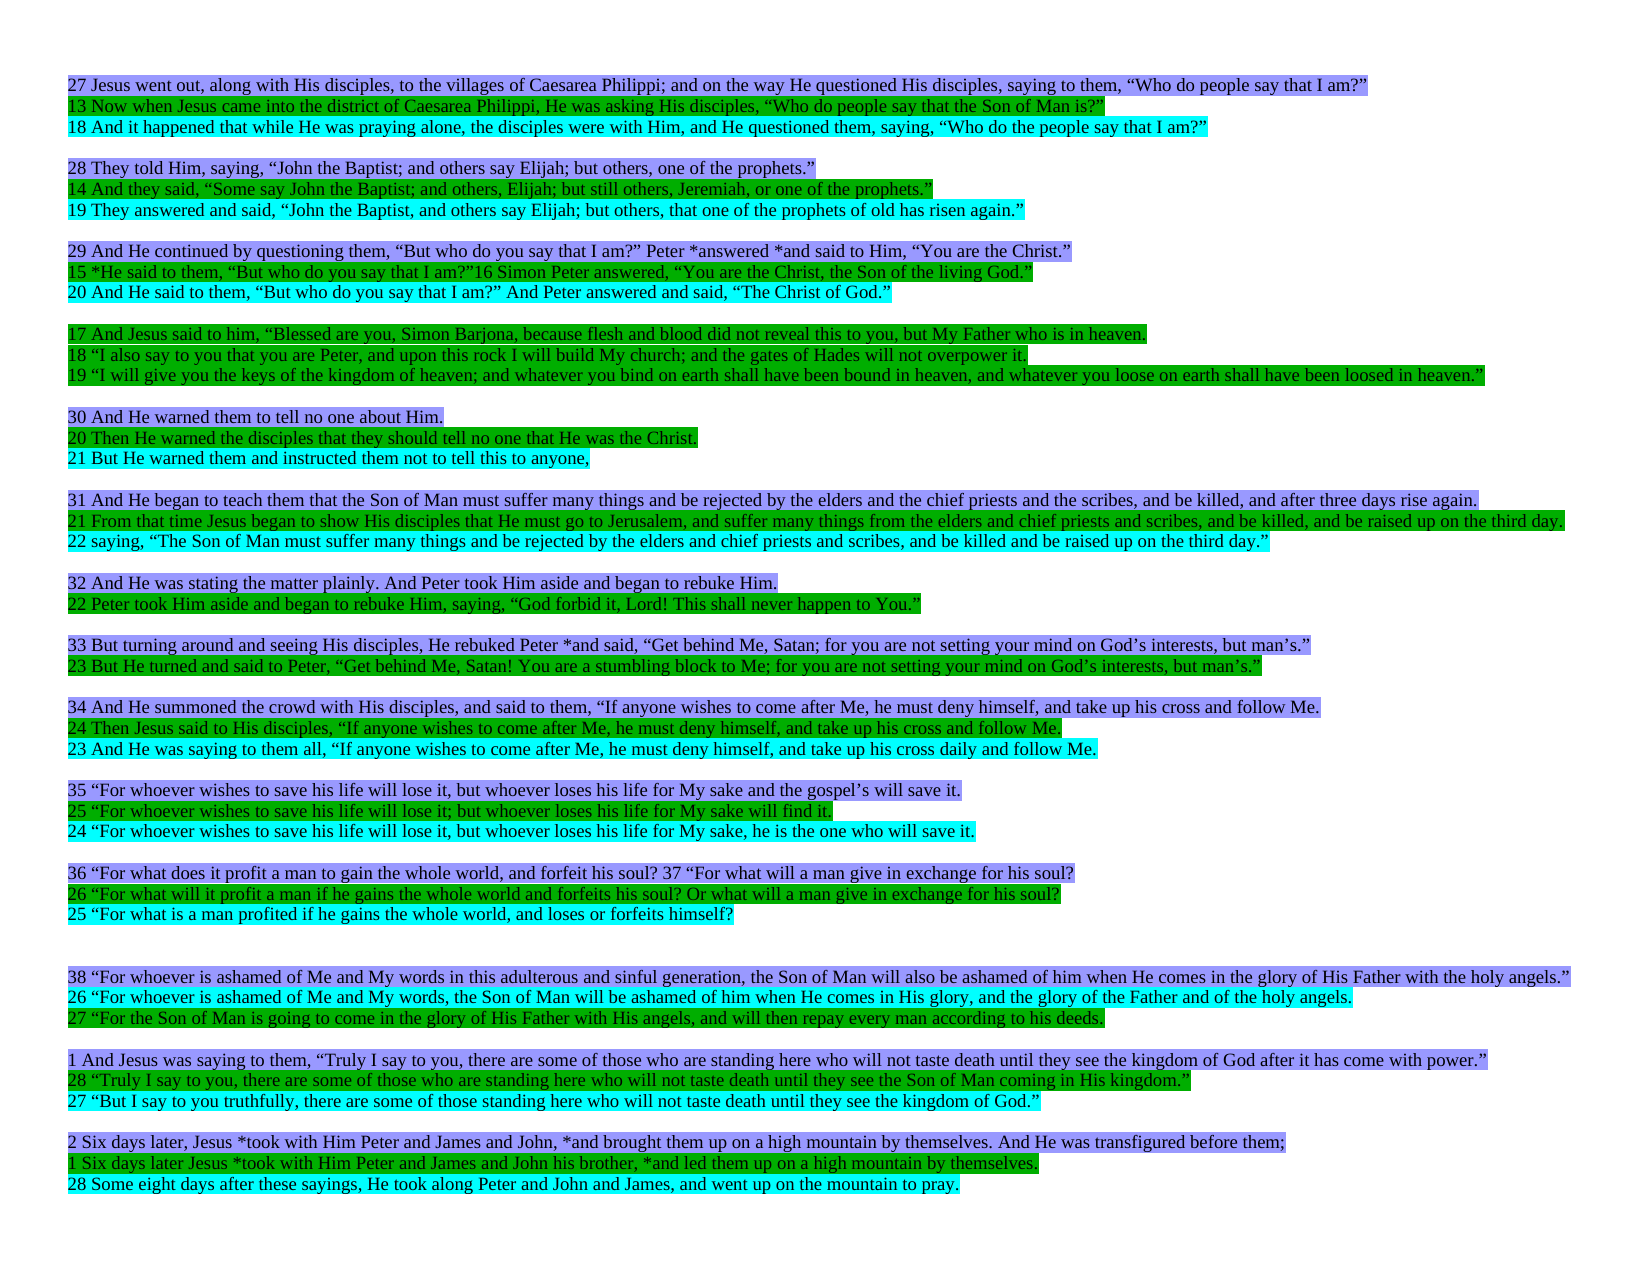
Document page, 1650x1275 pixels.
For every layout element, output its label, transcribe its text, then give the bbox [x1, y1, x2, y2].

text 14 And they said, “Some say John the Baptist; and others, Elijah; but still others, Jeremiah, or one of the prophets.” [67, 179, 1582, 199]
text 38 “For whoever is ashamed of Me and My words in this adulterous and sinful generation, the Son of Man will also be ashamed of him when He comes in the glory of His Father with the holy angels.” [67, 966, 1582, 987]
text 26 “For what will it profit a man if he gains the whole world and forfeits his soul? Or what will a man give in exchange for his soul? [67, 883, 1582, 904]
text 1 And Jesus was saying to them, “Truly I say to you, there are some of those who are standing here who will not taste death until they see the kingdom of God after it has come with power.” [67, 1049, 1582, 1070]
text 1 Six days later Jesus *took with Him Peter and James and John his brother, *and led them up on a high mountain by themselves. [67, 1153, 1582, 1174]
text 18 And it happened that while He was praying alone, the disciples were with Him, and He questioned them, saying, “Who do the people say that I am?” [67, 116, 1582, 137]
text 19 “I will give you the keys of the kingdom of heaven; and whatever you bind on earth shall have been bound in heaven, and whatever you loose on earth shall have been loosed in heaven.” [67, 365, 1582, 386]
text 20 And He said to them, “But who do you say that I am?” And Peter answered and said, “The Christ of God.” [67, 282, 1582, 303]
text 30 And He warned them to tell no one about Him. [67, 407, 1582, 427]
text 13 Now when Jesus came into the district of Caesarea Philippi, He was asking His disciples, “Who do people say that the Son of Man is?” [67, 96, 1582, 116]
text 31 And He began to teach them that the Son of Man must suffer many things and be rejected by the elders and the chief priests and the scribes, and be killed, and after three days rise again. [67, 489, 1582, 510]
text 27 “But I say to you truthfully, there are some of those standing here who will not taste death until they see the kingdom of God.” [67, 1091, 1582, 1111]
text 33 But turning around and seeing His disciples, He rebuked Peter *and said, “Get behind Me, Satan; for you are not setting your mind on God’s interests, but man’s.” [67, 635, 1582, 655]
text 21 But He warned them and instructed them not to tell this to anyone, [67, 448, 1582, 469]
text 23 And He was saying to them all, “If anyone wishes to come after Me, he must deny himself, and take up his cross daily and follow Me. [67, 738, 1582, 759]
text 17 And Jesus said to him, “Blessed are you, Simon Barjona, because flesh and blood did not reveal this to you, but My Father who is in heaven. [67, 324, 1582, 344]
text 28 “Truly I say to you, there are some of those who are standing here who will not taste death until they see the Son of Man coming in His kingdom.” [67, 1070, 1582, 1091]
text 19 They answered and said, “John the Baptist, and others say Elijah; but others, that one of the prophets of old has risen again.” [67, 199, 1582, 220]
text 24 Then Jesus said to His disciples, “If anyone wishes to come after Me, he must deny himself, and take up his cross and follow Me. [67, 718, 1582, 738]
text 36 “For what does it profit a man to gain the whole world, and forfeit his soul? 37 “For what will a man give in exchange for his soul? [67, 863, 1582, 883]
text 21 From that time Jesus began to show His disciples that He must go to Jerusalem, and suffer many things from the elders and chief priests and scribes, and be killed, and be raised up on the third day. [67, 510, 1582, 531]
text 35 “For whoever wishes to save his life will lose it, but whoever loses his life for My sake and the gospel’s will save it. [67, 780, 1582, 801]
text 15 *He said to them, “But who do you say that I am?”16 Simon Peter answered, “You are the Christ, the Son of the living God.” [67, 262, 1582, 282]
text 28 Some eight days after these sayings, He took along Peter and John and James, and went up on the mountain to pray. [67, 1174, 1582, 1194]
text 22 saying, “The Son of Man must suffer many things and be rejected by the elders and chief priests and scribes, and be killed and be raised up on the third day.” [67, 531, 1582, 552]
text 34 And He summoned the crowd with His disciples, and said to them, “If anyone wishes to come after Me, he must deny himself, and take up his cross and follow Me. [67, 697, 1582, 718]
text 32 And He was stating the matter plainly. And Peter took Him aside and began to rebuke Him. [67, 572, 1582, 593]
text 27 “For the Son of Man is going to come in the glory of His Father with His angels, and will then repay every man according to his deeds. [67, 1008, 1582, 1028]
text 27 Jesus went out, along with His disciples, to the villages of Caesarea Philippi; and on the way He questioned His disciples, saying to them, “Who do people say that I am?” [67, 75, 1582, 96]
text 25 “For whoever wishes to save his life will lose it; but whoever loses his life for My sake will find it. [67, 801, 1582, 821]
text 29 And He continued by questioning them, “But who do you say that I am?” Peter *answered *and said to Him, “You are the Christ.” [67, 241, 1582, 262]
text 23 But He turned and said to Peter, “Get behind Me, Satan! You are a stumbling block to Me; for you are not setting your mind on God’s interests, but man’s.” [67, 655, 1582, 676]
text 20 Then He warned the disciples that they should tell no one that He was the Christ. [67, 427, 1582, 448]
text 2 Six days later, Jesus *took with Him Peter and James and John, *and brought them up on a high mountain by themselves. And He was transfigured before them; [67, 1132, 1582, 1153]
text 25 “For what is a man profited if he gains the whole world, and loses or forfeits himself? [67, 904, 1582, 925]
text 26 “For whoever is ashamed of Me and My words, the Son of Man will be ashamed of him when He comes in His glory, and the glory of the Father and of the holy angels. [67, 987, 1582, 1008]
text 22 Peter took Him aside and began to rebuke Him, saying, “God forbid it, Lord! This shall never happen to You.” [67, 593, 1582, 614]
text 24 “For whoever wishes to save his life will lose it, but whoever loses his life for My sake, he is the one who will save it. [67, 821, 1582, 842]
text 18 “I also say to you that you are Peter, and upon this rock I will build My church; and the gates of Hades will not overpower it. [67, 344, 1582, 365]
text 28 They told Him, saying, “John the Baptist; and others say Elijah; but others, one of the prophets.” [67, 158, 1582, 179]
